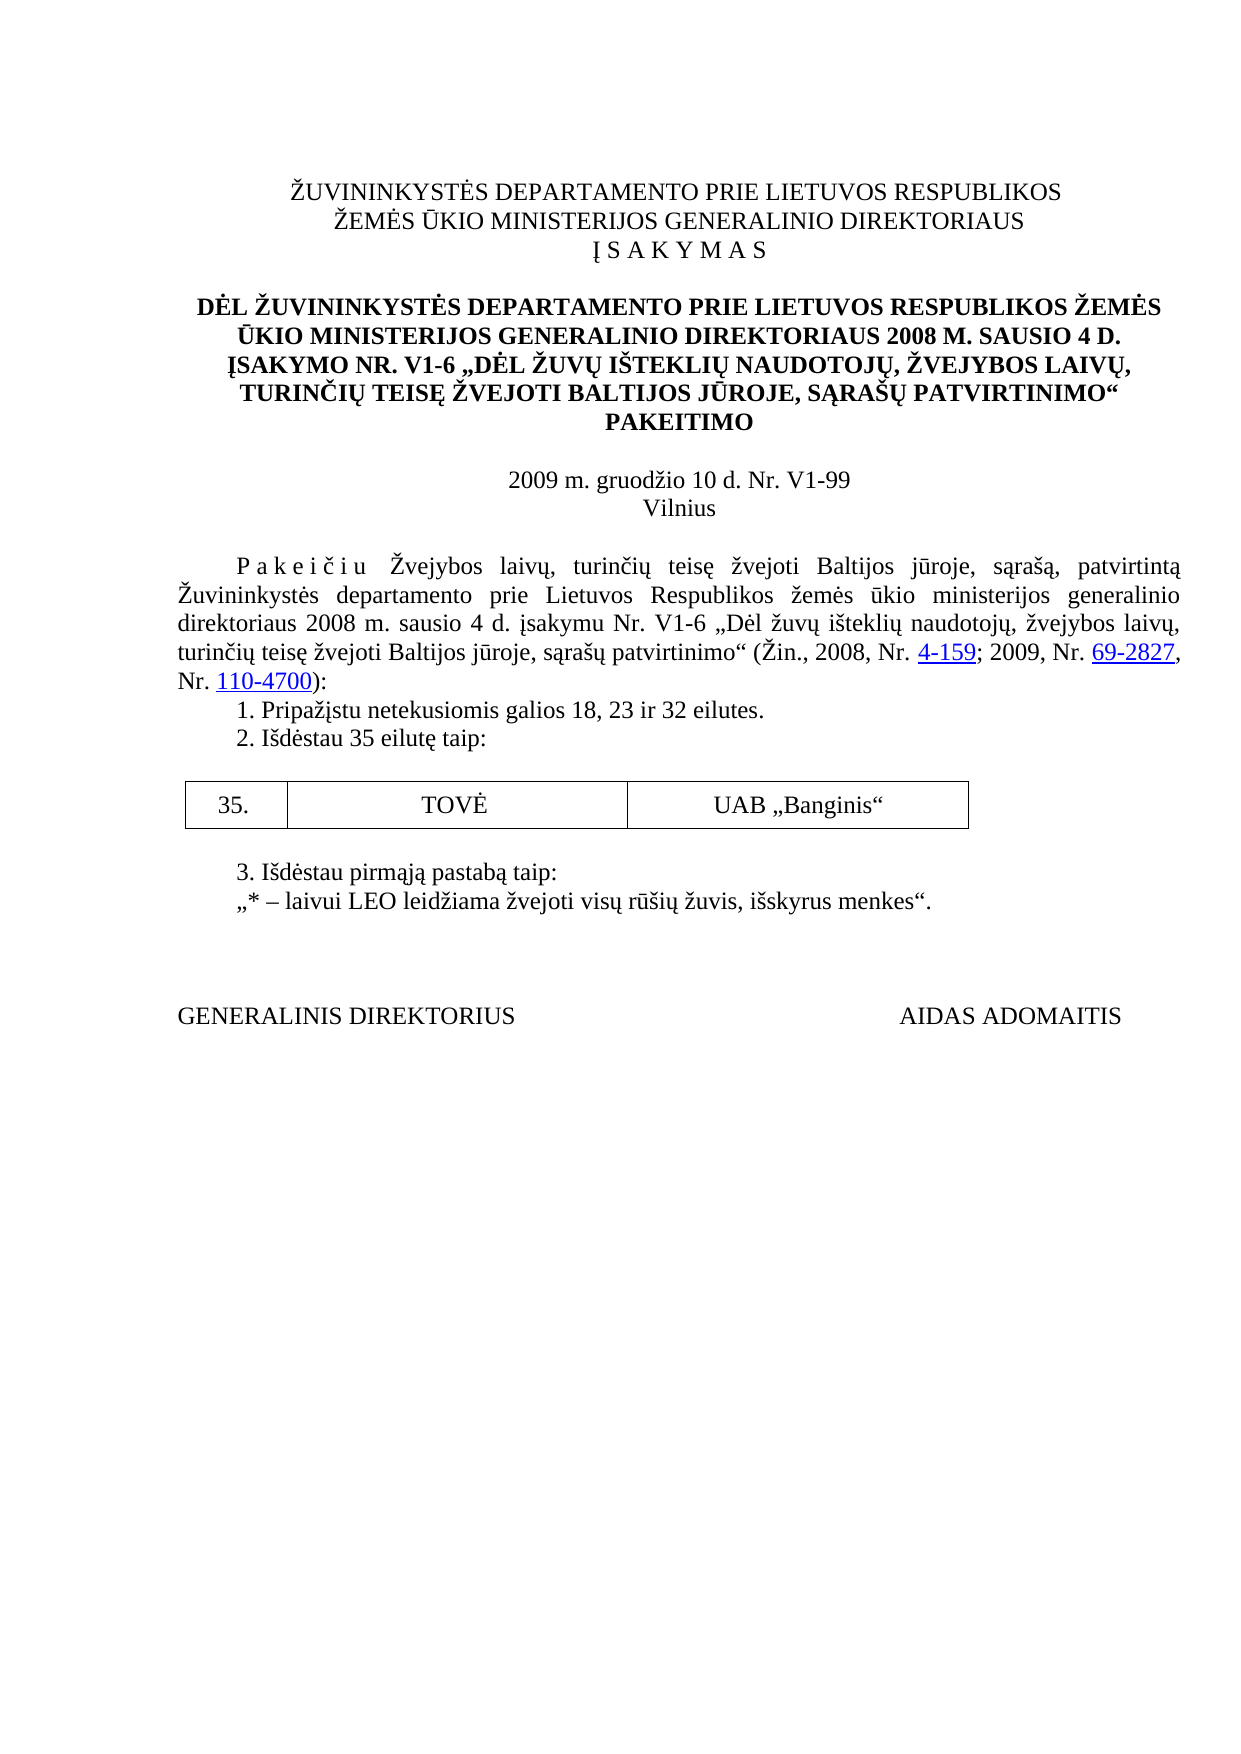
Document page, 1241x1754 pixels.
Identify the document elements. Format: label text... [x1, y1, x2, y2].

table_header TOVĖ [288, 782, 627, 827]
text DĖL ŽUVININKYSTĖS DEPARTAMENTO PRIE LIETUVOS RESPUBLIKOS ŽEMĖS ŪKIO MINISTERIJOS GENERALINIO DIREKTORIAUS 2008 M. SAUSIO 4 D. ĮSAKYMO Nr. V1-6 „DĖL ŽUVŲ IŠTEKLIŲ NAUDOTOJŲ, ŽVEJYBOS LAIVŲ, TURINČIŲ TEISĘ ŽVEJOTI BALTIJOS JŪROJE, SĄRAŠŲ PATVIRTINIMO“ PAKEITIMO [177, 292, 1181, 436]
text 3. Išdėstau pirmąją pastabą taip: [177, 857, 1181, 886]
text „* – laivui LEO leidžiama žvejoti visų rūšių žuvis, išskyrus menkes“. [177, 886, 1181, 915]
text Generalinis direktorius Aidas Adomaitis [177, 1001, 1181, 1030]
table_header UAB „Banginis“ [628, 782, 968, 827]
text 1. Pripažįstu netekusiomis galios 18, 23 ir 32 eilutes. [177, 695, 1181, 723]
text Vilnius [177, 493, 1181, 522]
text 2009 m. gruodžio 10 d. Nr. V1-99 [177, 465, 1181, 493]
text ŽEMĖS ŪKIO MINISTERIJOS GENERALINIO DIREKTORIAUS [177, 206, 1181, 235]
text ŽUVININKYSTĖS DEPARTAMENTO PRIE LIETUVOS RESPUBLIKOS [177, 177, 1181, 206]
text ĮSAKYMAS [177, 235, 1181, 263]
text 2. Išdėstau 35 eilutę taip: [177, 723, 1181, 752]
table_header 35. [186, 782, 287, 827]
text Pakeičiu Žvejybos laivų, turinčių teisę žvejoti Baltijos jūroje, sąrašą, patvirtintą Žuvininkystės departamento prie Lietuvos Respublikos žemės ūkio ministerijos generalinio direktoriaus 2008 m. sausio 4 d. įsakymu Nr. V1-6 „Dėl žuvų išteklių naudotojų, žvejybos laivų, turinčių teisę žvejoti Baltijos jūroje, sąrašų patvirtinimo“ (Žin., 2008, Nr. 4-159; 2009, Nr. 69-2827, Nr. 110-4700): [177, 551, 1181, 695]
